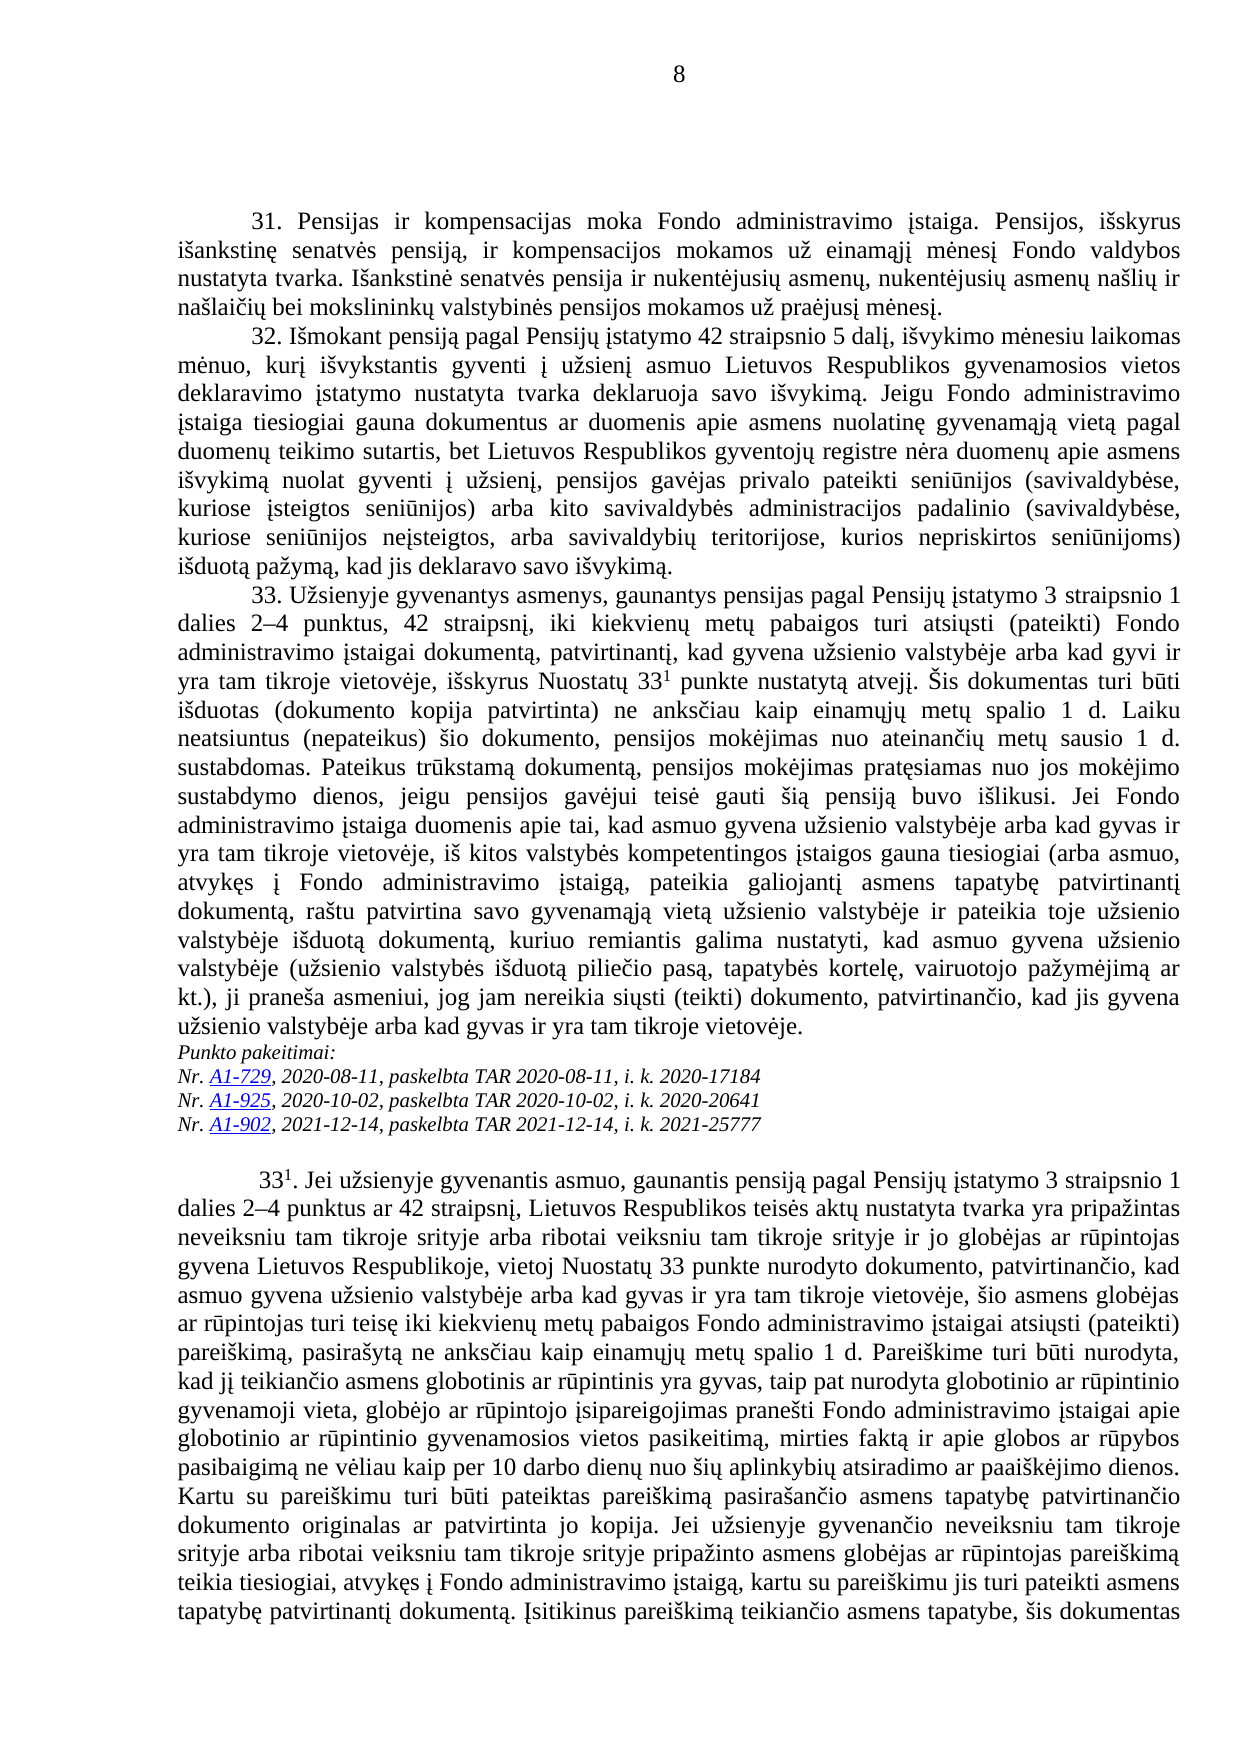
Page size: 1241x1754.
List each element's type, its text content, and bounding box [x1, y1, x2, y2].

text Punkto pakeitimai: [177, 1040, 1181, 1064]
text 32. Išmokant pensiją pagal Pensijų įstatymo 42 straipsnio 5 dalį, išvykimo mėnesiu laikomas mėnuo, kurį išvykstantis gyventi į užsienį asmuo Lietuvos Respublikos gyvenamosios vietos deklaravimo įstatymo nustatyta tvarka deklaruoja savo išvykimą. Jeigu Fondo administravimo įstaiga tiesiogiai gauna dokumentus ar duomenis apie asmens nuolatinę gyvenamąją vietą pagal duomenų teikimo sutartis, bet Lietuvos Respublikos gyventojų registre nėra duomenų apie asmens išvykimą nuolat gyventi į užsienį, pensijos gavėjas privalo pateikti seniūnijos (savivaldybėse, kuriose įsteigtos seniūnijos) arba kito savivaldybės administracijos padalinio (savivaldybėse, kuriose seniūnijos neįsteigtos, arba savivaldybių teritorijose, kurios nepriskirtos seniūnijoms) išduotą pažymą, kad jis deklaravo savo išvykimą. [177, 321, 1181, 580]
text Nr. A1-902, 2021-12-14, paskelbta TAR 2021-12-14, i. k. 2021-25777 [177, 1112, 1181, 1136]
text 31. Pensijas ir kompensacijas moka Fondo administravimo įstaiga. Pensijos, išskyrus išankstinę senatvės pensiją, ir kompensacijos mokamos už einamąjį mėnesį Fondo valdybos nustatyta tvarka. Išankstinė senatvės pensija ir nukentėjusių asmenų, nukentėjusių asmenų našlių ir našlaičių bei mokslininkų valstybinės pensijos mokamos už praėjusį mėnesį. [177, 206, 1181, 321]
text Nr. A1-925, 2020-10-02, paskelbta TAR 2020-10-02, i. k. 2020-20641 [177, 1088, 1181, 1112]
text Nr. A1-729, 2020-08-11, paskelbta TAR 2020-08-11, i. k. 2020-17184 [177, 1064, 1181, 1088]
text 33. Užsienyje gyvenantys asmenys, gaunantys pensijas pagal Pensijų įstatymo 3 straipsnio 1 dalies 2–4 punktus, 42 straipsnį, iki kiekvienų metų pabaigos turi atsiųsti (pateikti) Fondo administravimo įstaigai dokumentą, patvirtinantį, kad gyvena užsienio valstybėje arba kad gyvi ir yra tam tikroje vietovėje, išskyrus Nuostatų 331 punkte nustatytą atvejį. Šis dokumentas turi būti išduotas (dokumento kopija patvirtinta) ne anksčiau kaip einamųjų metų spalio 1 d. Laiku neatsiuntus (nepateikus) šio dokumento, pensijos mokėjimas nuo ateinančių metų sausio 1 d. sustabdomas. Pateikus trūkstamą dokumentą, pensijos mokėjimas pratęsiamas nuo jos mokėjimo sustabdymo dienos, jeigu pensijos gavėjui teisė gauti šią pensiją buvo išlikusi. Jei Fondo administravimo įstaiga duomenis apie tai, kad asmuo gyvena užsienio valstybėje arba kad gyvas ir yra tam tikroje vietovėje, iš kitos valstybės kompetentingos įstaigos gauna tiesiogiai (arba asmuo, atvykęs į Fondo administravimo įstaigą, pateikia galiojantį asmens tapatybę patvirtinantį dokumentą, raštu patvirtina savo gyvenamąją vietą užsienio valstybėje ir pateikia toje užsienio valstybėje išduotą dokumentą, kuriuo remiantis galima nustatyti, kad asmuo gyvena užsienio valstybėje (užsienio valstybės išduotą piliečio pasą, tapatybės kortelę, vairuotojo pažymėjimą ar kt.), ji praneša asmeniui, jog jam nereikia siųsti (teikti) dokumento, patvirtinančio, kad jis gyvena užsienio valstybėje arba kad gyvas ir yra tam tikroje vietovėje. [177, 580, 1181, 1040]
text 331. Jei užsienyje gyvenantis asmuo, gaunantis pensiją pagal Pensijų įstatymo 3 straipsnio 1 dalies 2–4 punktus ar 42 straipsnį, Lietuvos Respublikos teisės aktų nustatyta tvarka yra pripažintas neveiksniu tam tikroje srityje arba ribotai veiksniu tam tikroje srityje ir jo globėjas ar rūpintojas gyvena Lietuvos Respublikoje, vietoj Nuostatų 33 punkte nurodyto dokumento, patvirtinančio, kad asmuo gyvena užsienio valstybėje arba kad gyvas ir yra tam tikroje vietovėje, šio asmens globėjas ar rūpintojas turi teisę iki kiekvienų metų pabaigos Fondo administravimo įstaigai atsiųsti (pateikti) pareiškimą, pasirašytą ne anksčiau kaip einamųjų metų spalio 1 d. Pareiškime turi būti nurodyta, kad jį teikiančio asmens globotinis ar rūpintinis yra gyvas, taip pat nurodyta globotinio ar rūpintinio gyvenamoji vieta, globėjo ar rūpintojo įsipareigojimas pranešti Fondo administravimo įstaigai apie globotinio ar rūpintinio gyvenamosios vietos pasikeitimą, mirties faktą ir apie globos ar rūpybos pasibaigimą ne vėliau kaip per 10 darbo dienų nuo šių aplinkybių atsiradimo ar paaiškėjimo dienos. Kartu su pareiškimu turi būti pateiktas pareiškimą pasirašančio asmens tapatybę patvirtinančio dokumento originalas ar patvirtinta jo kopija. Jei užsienyje gyvenančio neveiksniu tam tikroje srityje arba ribotai veiksniu tam tikroje srityje pripažinto asmens globėjas ar rūpintojas pareiškimą teikia tiesiogiai, atvykęs į Fondo administravimo įstaigą, kartu su pareiškimu jis turi pateikti asmens tapatybę patvirtinantį dokumentą. Įsitikinus pareiškimą teikiančio asmens tapatybe, šis dokumentas [177, 1165, 1181, 1625]
